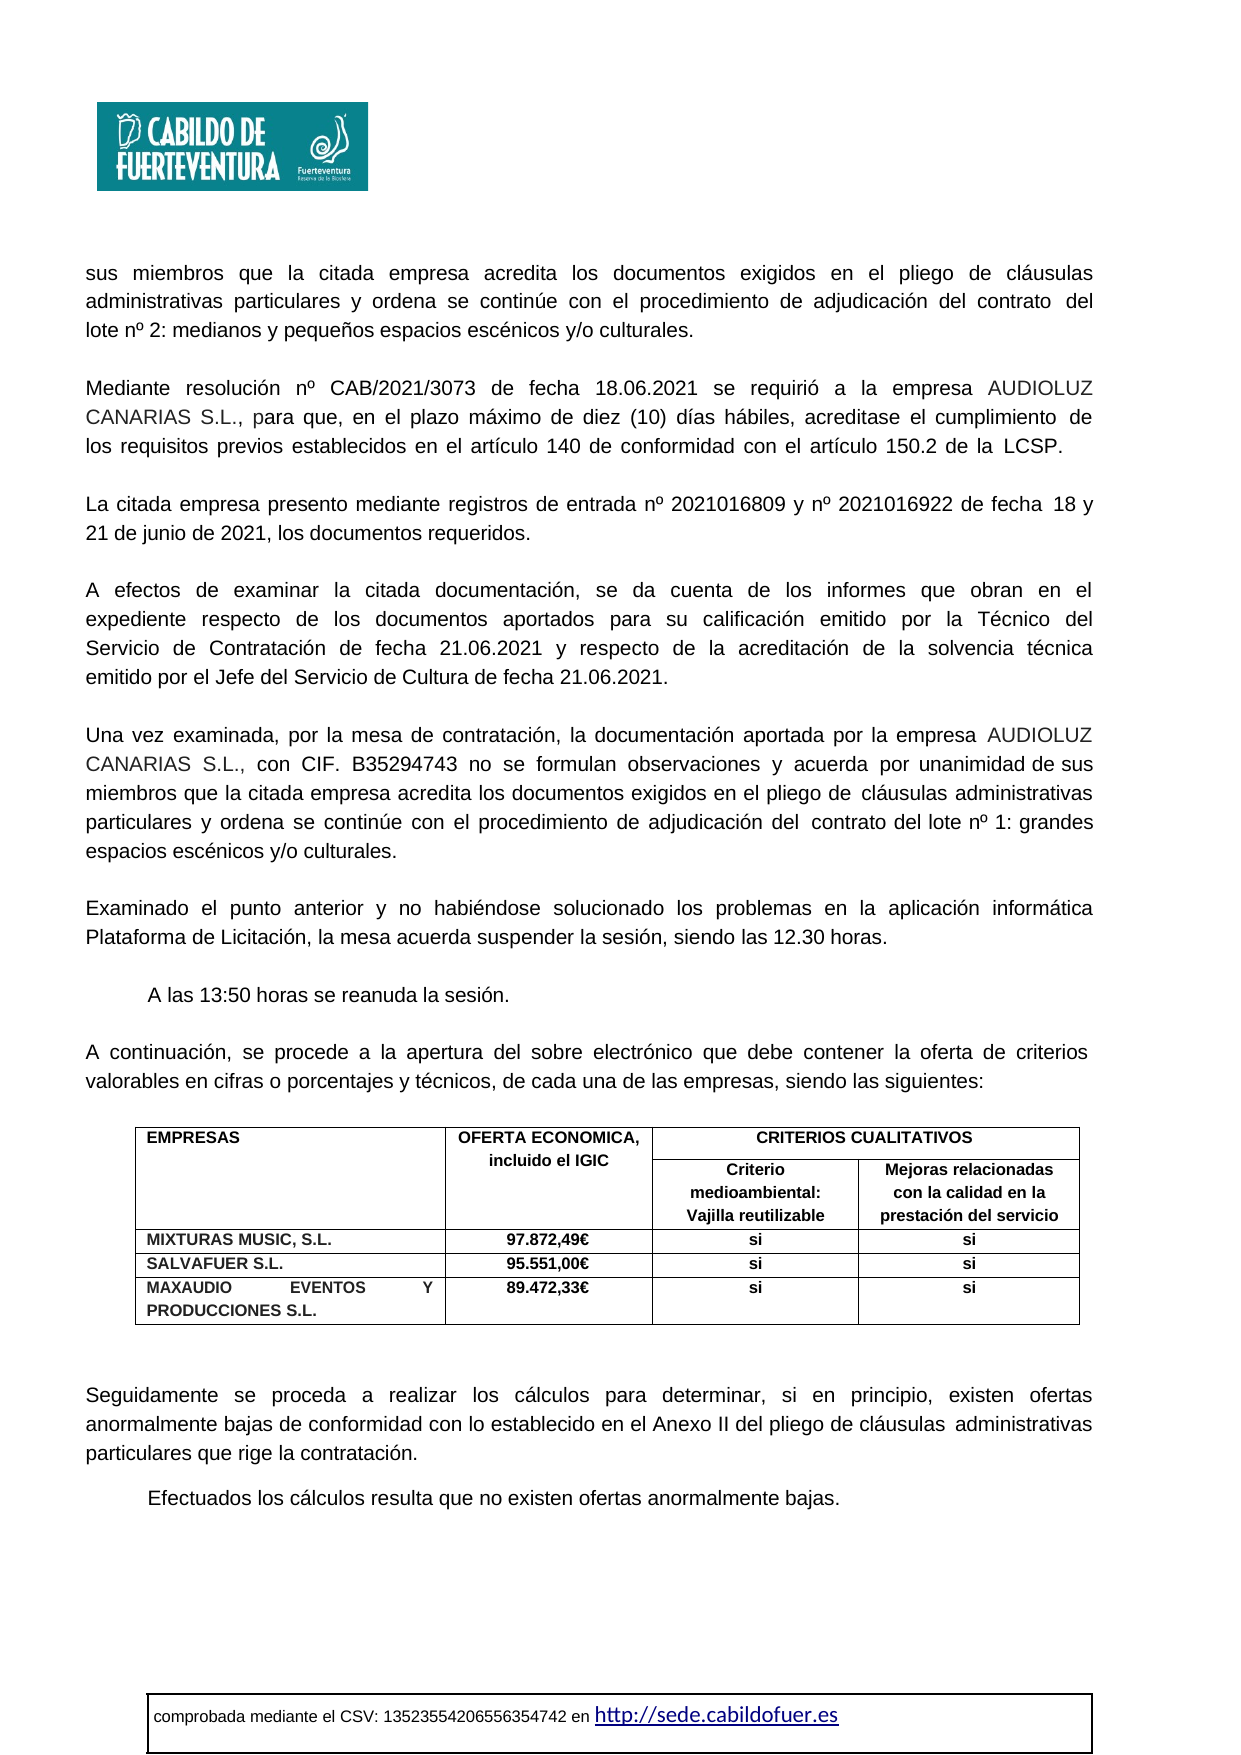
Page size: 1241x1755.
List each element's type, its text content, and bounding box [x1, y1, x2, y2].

table_cell 89.472,33€ [446, 1278, 652, 1324]
table_cell si [859, 1254, 1079, 1277]
table_cell si [859, 1278, 1079, 1324]
table_cell SALVAFUER S.L. [136, 1254, 445, 1277]
text sus miembros que la citada empresa acredita los documentos exigidos en el pliego de cláusulas administrativas particulares y ordena se continúe con el procedimiento de adjudicación del contrato del lote nº 2: medianos y pequeños espacios escénicos y/o culturales. [85, 260, 1093, 342]
table_cell MIXTURAS MUSIC, S.L. [136, 1230, 445, 1253]
table_cell Mejoras relacionadas con la calidad en la prestación del servicio [859, 1160, 1079, 1229]
text Efectuados los cálculos resulta que no existen ofertas anormalmente bajas. [147, 1486, 1107, 1510]
text A continuación, se procede a la apertura del sobre electrónico que debe contener la oferta de criterios valorables en cifras o porcentajes y técnicos, de cada una de las empresas, siendo las siguientes: [85, 1040, 1089, 1093]
table_cell si [653, 1278, 858, 1324]
text Una vez examinada, por la mesa de contratación, la documentación aportada por la empresa AUDIOLUZ CANARIAS S.L., con CIF. B35294743 no se formulan observaciones y acuerda por unanimidad de sus miembros que la citada empresa acredita los documentos exigidos en el pliego de cláusulas administrativas particulares y ordena se continúe con el procedimiento de adjudicación del contrato del lote nº 1: grandes espacios escénicos y/o culturales. [85, 723, 1093, 862]
text Examinado el punto anterior y no habiéndose solucionado los problemas en la aplicación informática Plataforma de Licitación, la mesa acuerda suspender la sesión, siendo las 12.30 horas. [85, 896, 1093, 949]
text A las 13:50 horas se reanuda la sesión. [147, 983, 1107, 1007]
table_cell 97.872,49€ [446, 1230, 652, 1253]
table_cell si [653, 1230, 858, 1253]
table_cell si [653, 1254, 858, 1277]
table_header OFERTA ECONOMICA, incluido el IGIC [446, 1128, 652, 1229]
text Mediante resolución nº CAB/2021/3073 de fecha 18.06.2021 se requirió a la empresa AUDIOLUZ CANARIAS S.L., para que, en el plazo máximo de diez (10) días hábiles, acreditase el cumplimiento de los requisitos previos establecidos en el artículo 140 de conformidad con el artículo 150.2 de la LCSP. [85, 376, 1093, 458]
table_cell si [859, 1230, 1079, 1253]
table_header EMPRESAS [136, 1128, 445, 1229]
table_cell MAXAUDIO EVENTOS Y PRODUCCIONES S.L. [136, 1278, 445, 1324]
text A efectos de examinar la citada documentación, se da cuenta de los informes que obran en el expediente respecto de los documentos aportados para su calificación emitido por la Técnico del Servicio de Contratación de fecha 21.06.2021 y respecto de la acreditación de la solvencia técnica emitido por el Jefe del Servicio de Cultura de fecha 21.06.2021. [85, 578, 1093, 689]
text La citada empresa presento mediante registros de entrada nº 2021016809 y nº 2021016922 de fecha 18 y 21 de junio de 2021, los documentos requeridos. [85, 492, 1093, 544]
table_cell 95.551,00€ [446, 1254, 652, 1277]
table_cell Criterio medioambiental: Vajilla reutilizable [653, 1160, 858, 1229]
table_header CRITERIOS CUALITATIVOS [653, 1128, 1079, 1159]
text Seguidamente se proceda a realizar los cálculos para determinar, si en principio, existen ofertas anormalmente bajas de conformidad con lo establecido en el Anexo II del pliego de cláusulas administrativas particulares que rige la contratación. [85, 1383, 1093, 1464]
